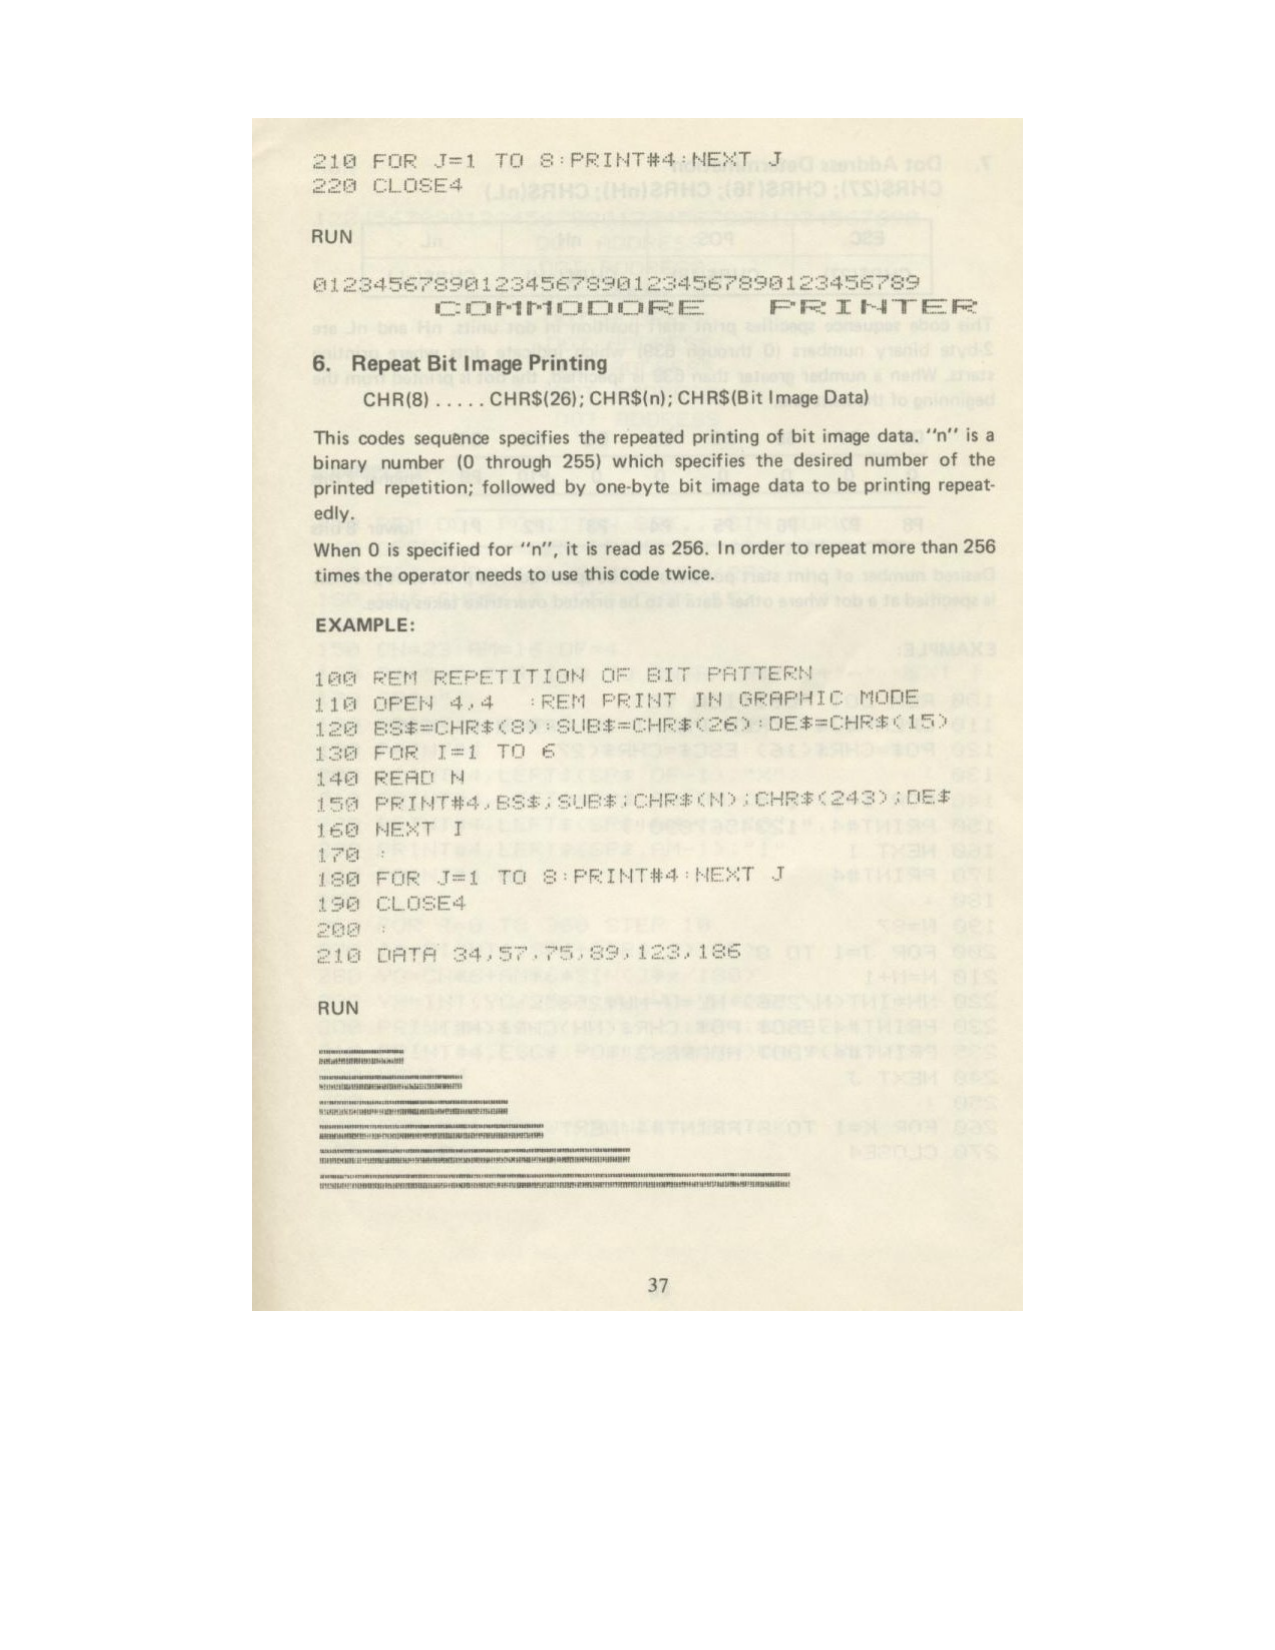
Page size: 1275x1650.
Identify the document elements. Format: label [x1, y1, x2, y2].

picture [252, 118, 1023, 1311]
